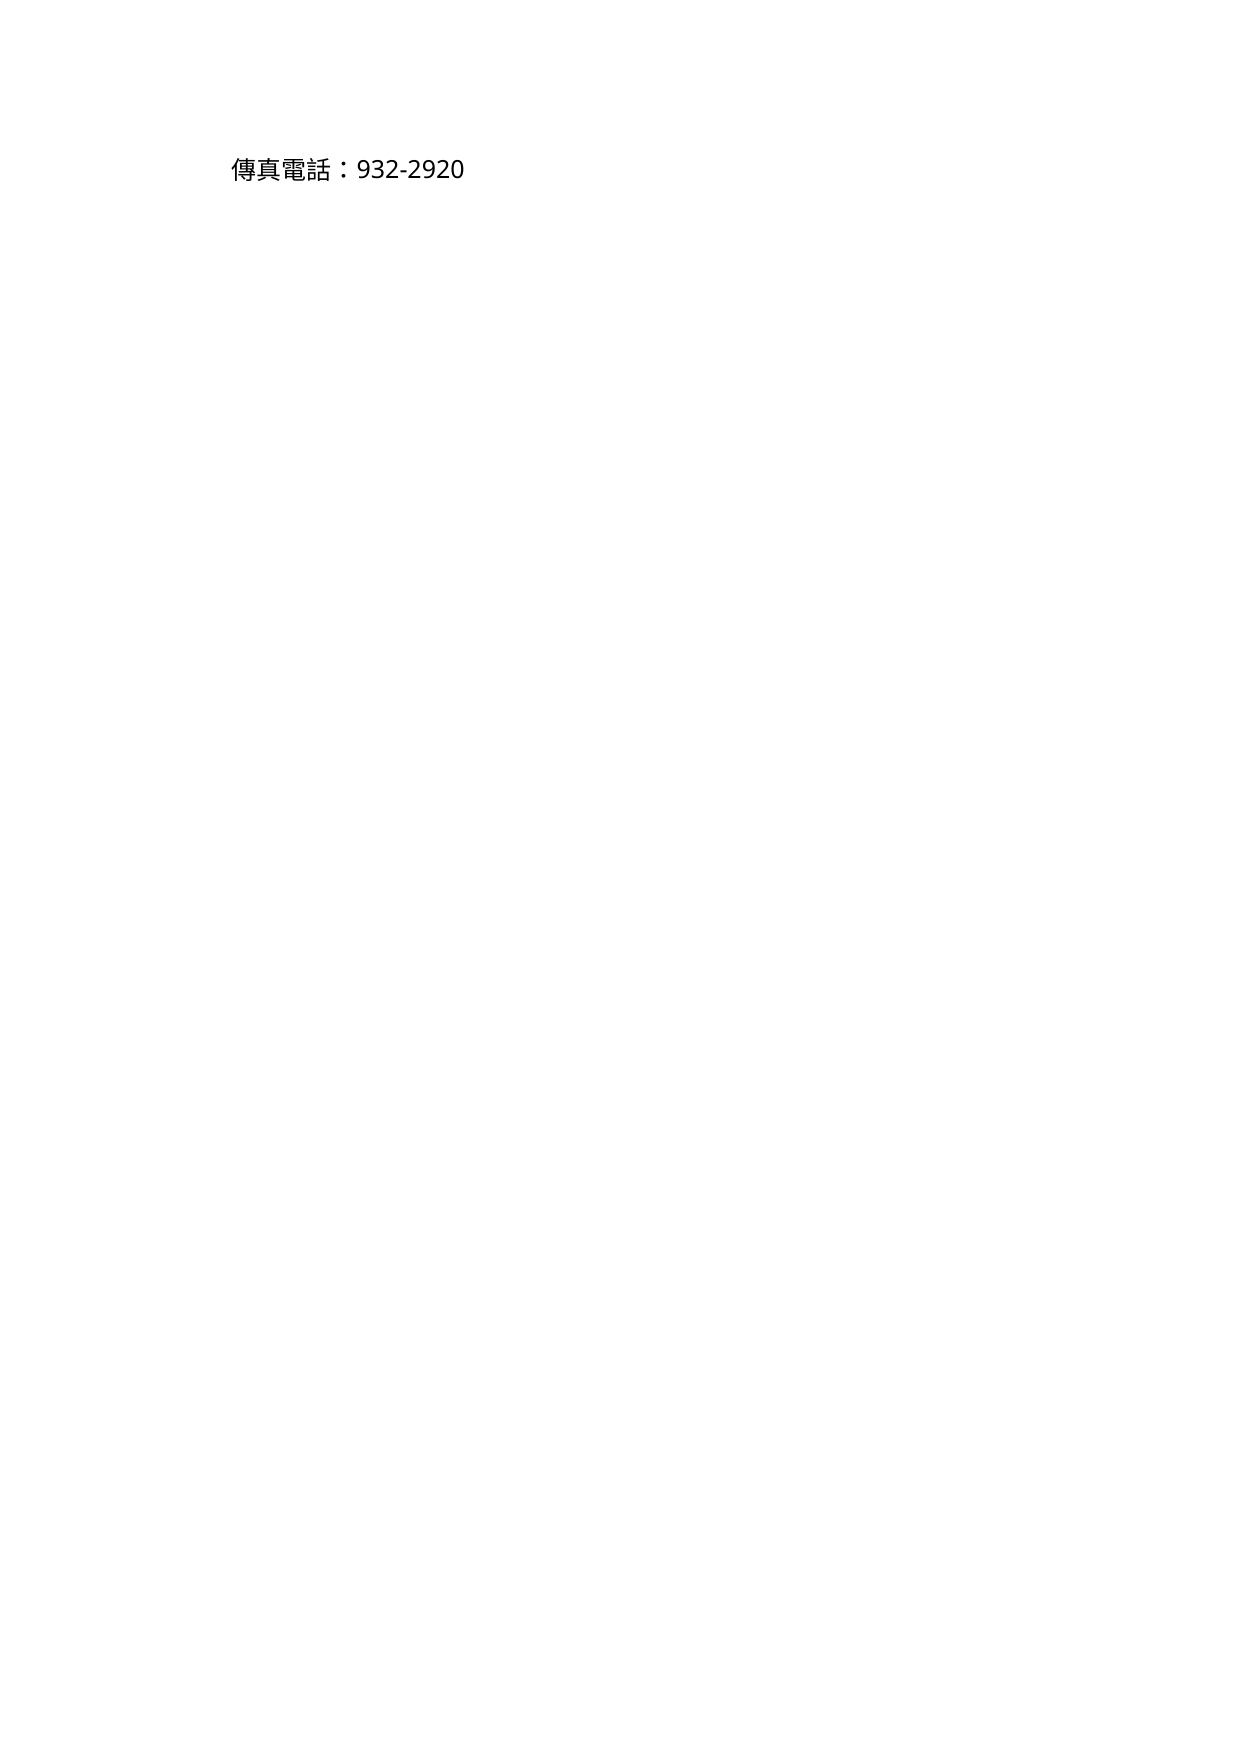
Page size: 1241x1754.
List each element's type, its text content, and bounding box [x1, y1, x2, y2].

text 傳真電話：932-2920 [231, 127, 1053, 189]
